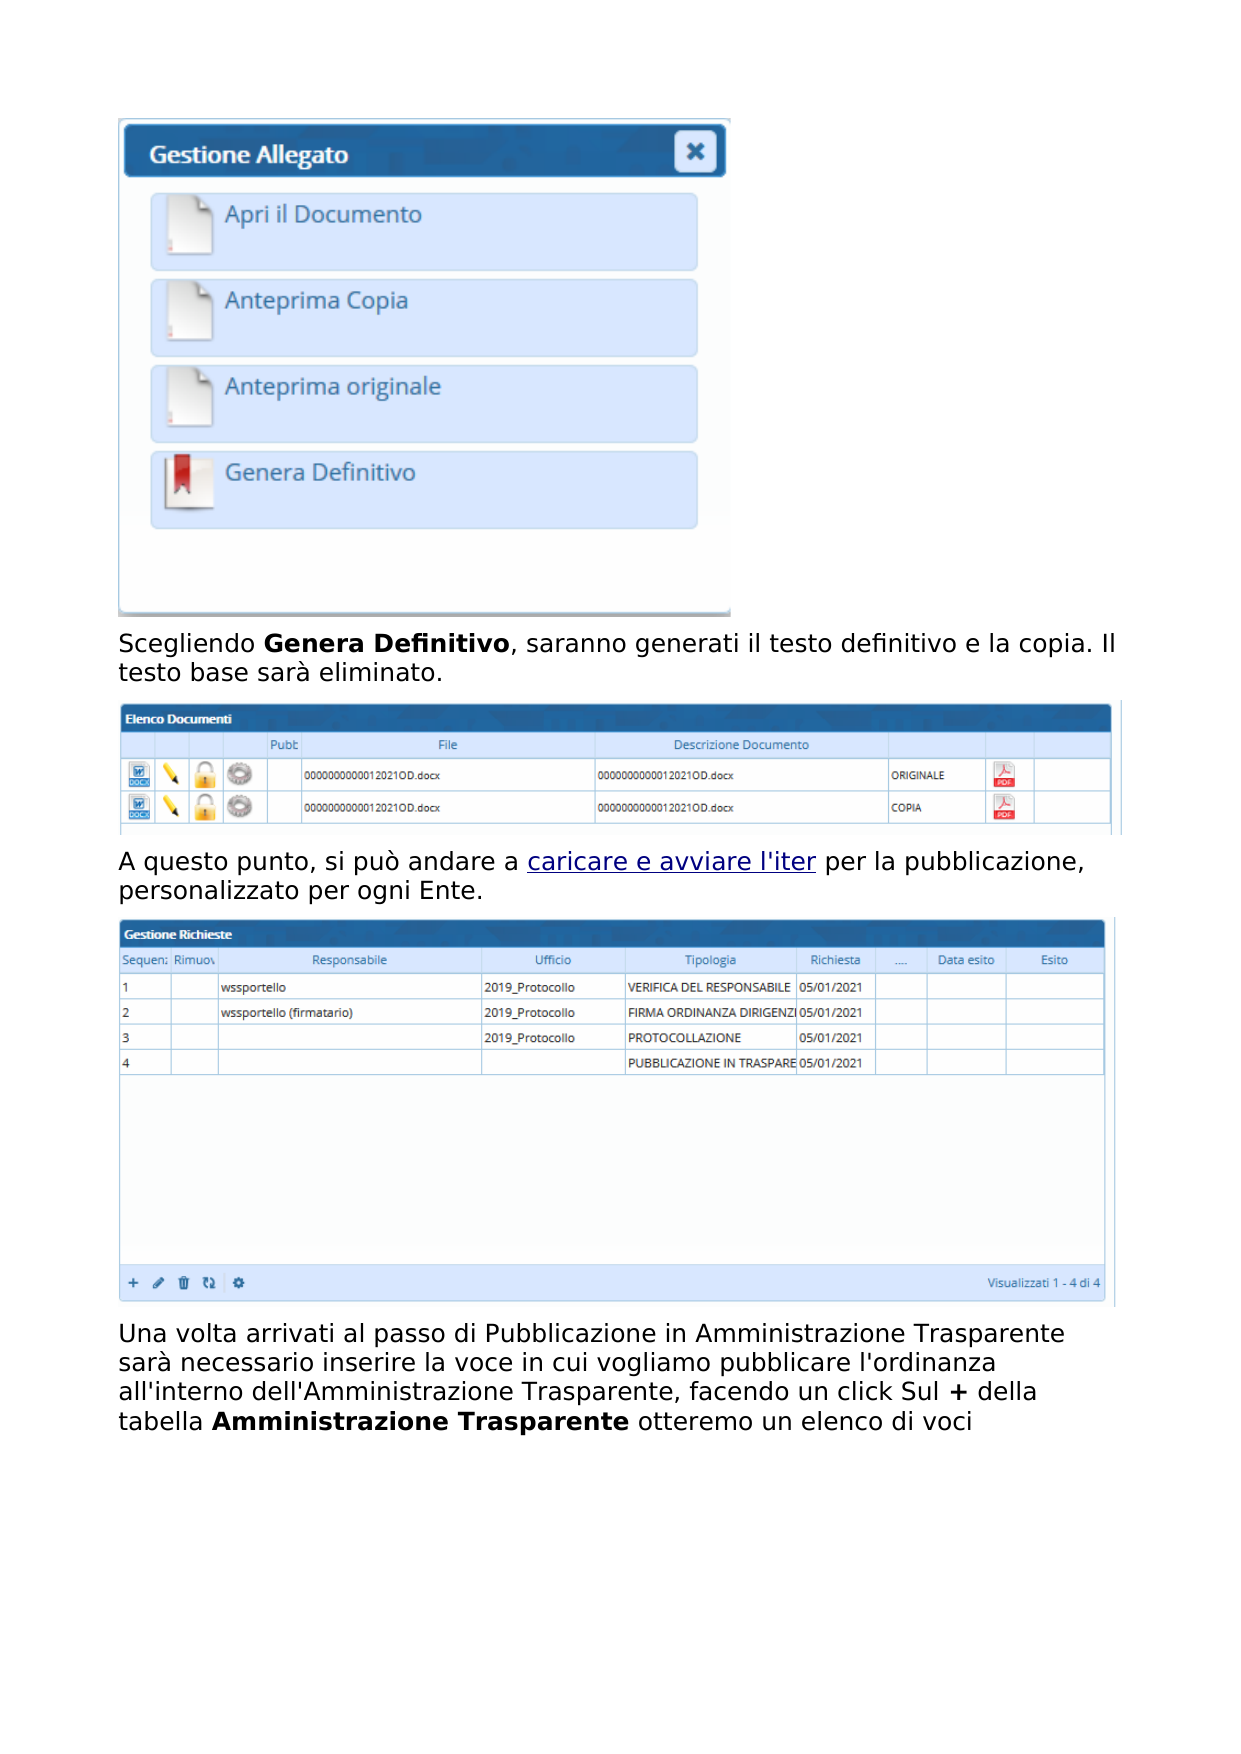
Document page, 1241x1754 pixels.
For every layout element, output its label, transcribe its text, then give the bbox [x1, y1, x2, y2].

text A questo punto, si può andare a caricare e avviare l'iter per la pubblicazione, personalizzato per ogni Ente. [118, 847, 1122, 905]
picture [118, 700, 1123, 835]
text Scegliendo Genera Definitivo, saranno generati il testo definitivo e la copia. Il testo base sarà eliminato. [118, 629, 1122, 687]
picture [118, 917, 1123, 1307]
picture [118, 118, 731, 617]
text Una volta arrivati al passo di Pubblicazione in Amministrazione Trasparente sarà necessario inserire la voce in cui vogliamo pubblicare l'ordinanza all'interno dell'Amministrazione Trasparente, facendo un click Sul + della tabella Amministrazione Trasparente otteremo un elenco di voci [118, 1319, 1122, 1436]
